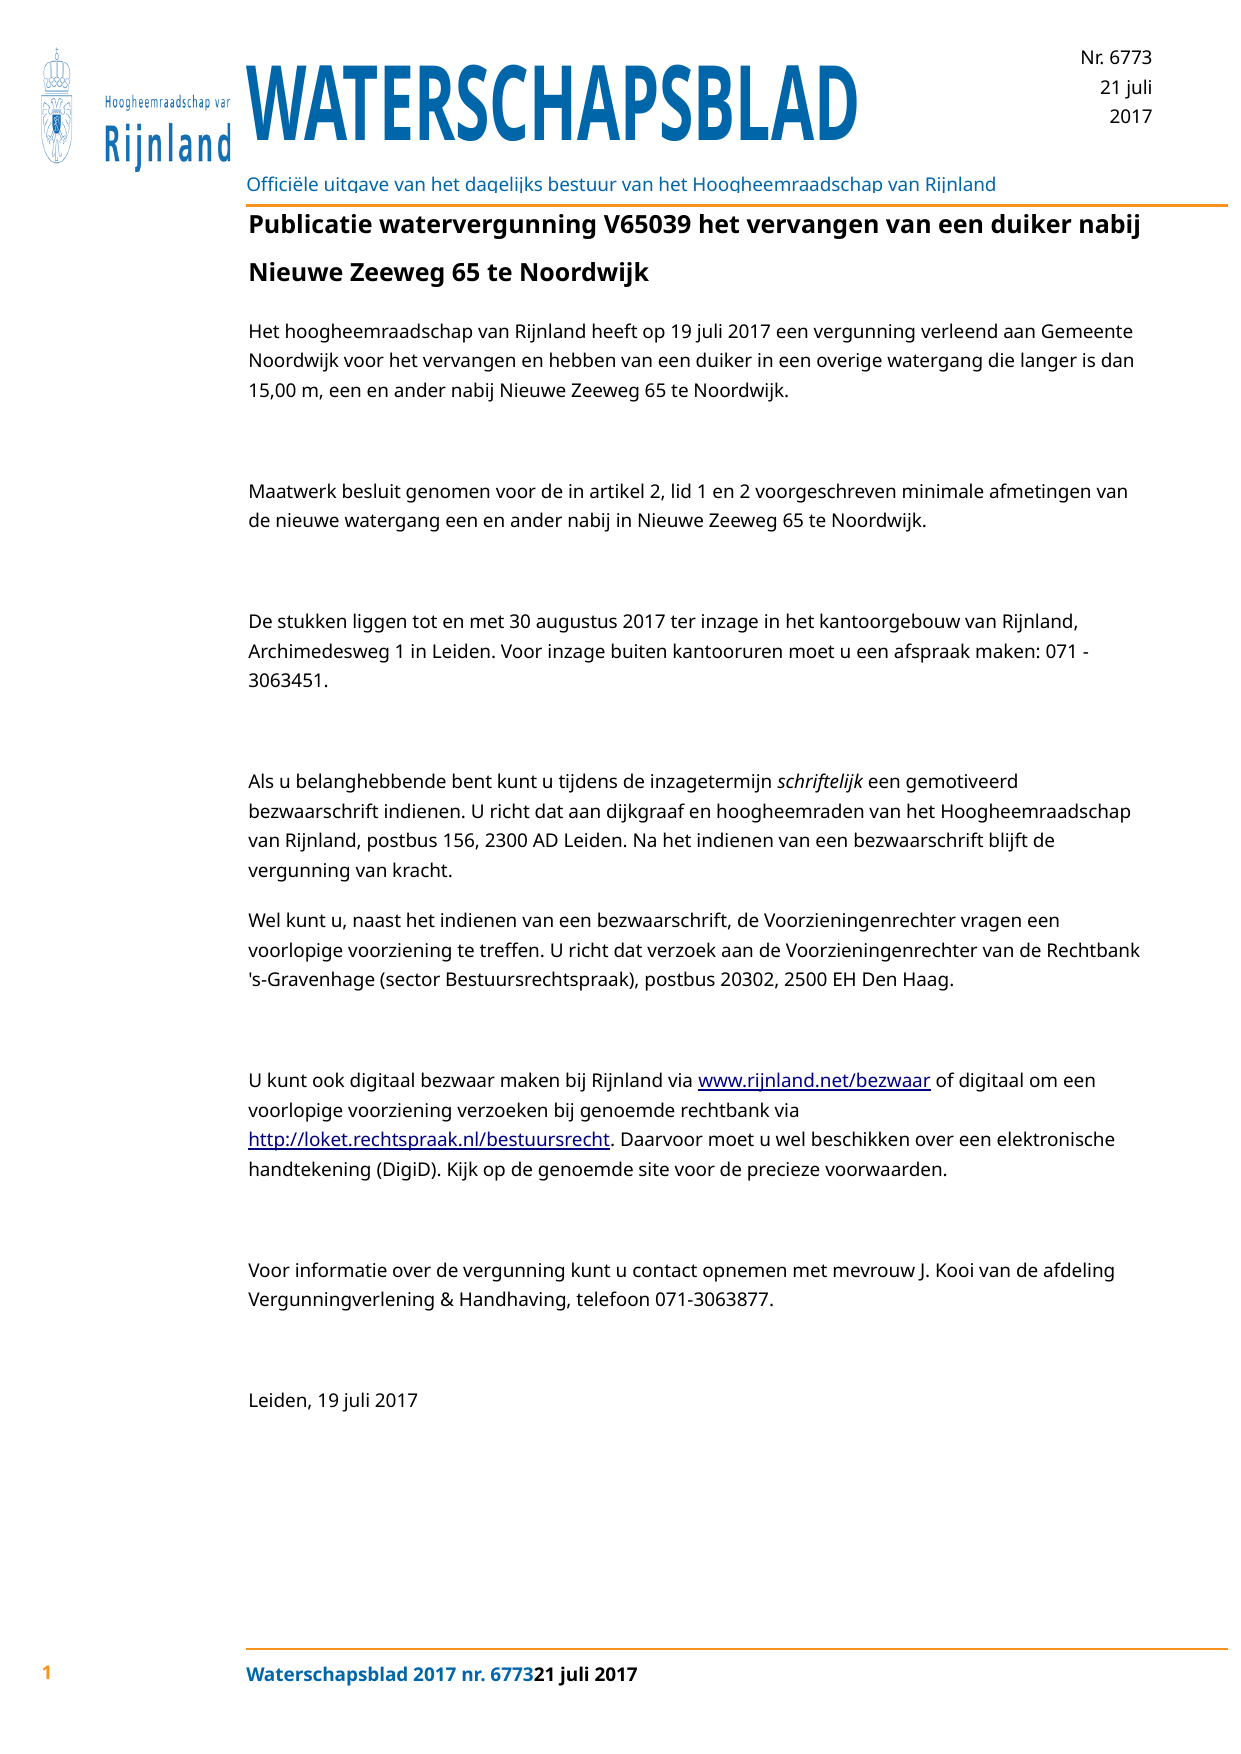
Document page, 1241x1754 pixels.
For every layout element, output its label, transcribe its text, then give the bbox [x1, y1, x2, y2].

text Leiden, 19 juli 2017 [248, 1387, 1152, 1413]
text Als u belanghebbende bent kunt u tijdens de inzagetermijn schriftelijk een gemotiveerd bezwaarschrift indienen. U richt dat aan dijkgraaf en hoogheemraden van het Hoogheemraadschap van Rijnland, postbus 156, 2300 AD Leiden. Na het indienen van een bezwaarschrift blijft de vergunning van kracht. [248, 768, 1152, 883]
text Het hoogheemraadschap van Rijnland heeft op 19 juli 2017 een vergunning verleend aan Gemeente Noordwijk voor het vervangen en hebben van een duiker in een overige watergang die langer is dan 15,00 m, een en ander nabij Nieuwe Zeeweg 65 te Noordwijk. [248, 318, 1152, 403]
picture [41, 47, 231, 172]
text U kunt ook digitaal bezwaar maken bij Rijnland via www.rijnland.net/bezwaar of digitaal om een voorlopige voorziening verzoeken bij genoemde rechtbank via http://loket.rechtspraak.nl/bestuursrecht. Daarvoor moet u wel beschikken over een elektronische handtekening (DigiD). Kijk op de genoemde site voor de precieze voorwaarden. [248, 1067, 1152, 1182]
text Maatwerk besluit genomen voor de in artikel 2, lid 1 en 2 voorgeschreven minimale afmetingen van de nieuwe watergang een en ander nabij in Nieuwe Zeeweg 65 te Noordwijk. [248, 478, 1152, 533]
text Voor informatie over de vergunning kunt u contact opnemen met mevrouw J. Kooi van de afdeling Vergunningverlening & Handhaving, telefoon 071-3063877. [248, 1257, 1152, 1312]
text De stukken liggen tot en met 30 augustus 2017 ter inzage in het kantoorgebouw van Rijnland, Archimedesweg 1 in Leiden. Voor inzage buiten kantooruren moet u een afspraak maken: 071 - 3063451. [248, 608, 1152, 693]
text Wel kunt u, naast het indienen van een bezwaarschrift, de Voorzieningenrechter vragen een voorlopige voorziening te treffen. U richt dat verzoek aan de Voorzieningenrechter van de Rechtbank 's-Gravenhage (sector Bestuursrechtspraak), postbus 20302, 2500 EH Den Haag. [248, 907, 1152, 992]
text Publicatie watervergunning V65039 het vervangen van een duiker nabij Nieuwe Zeeweg 65 te Noordwijk [248, 207, 1152, 288]
